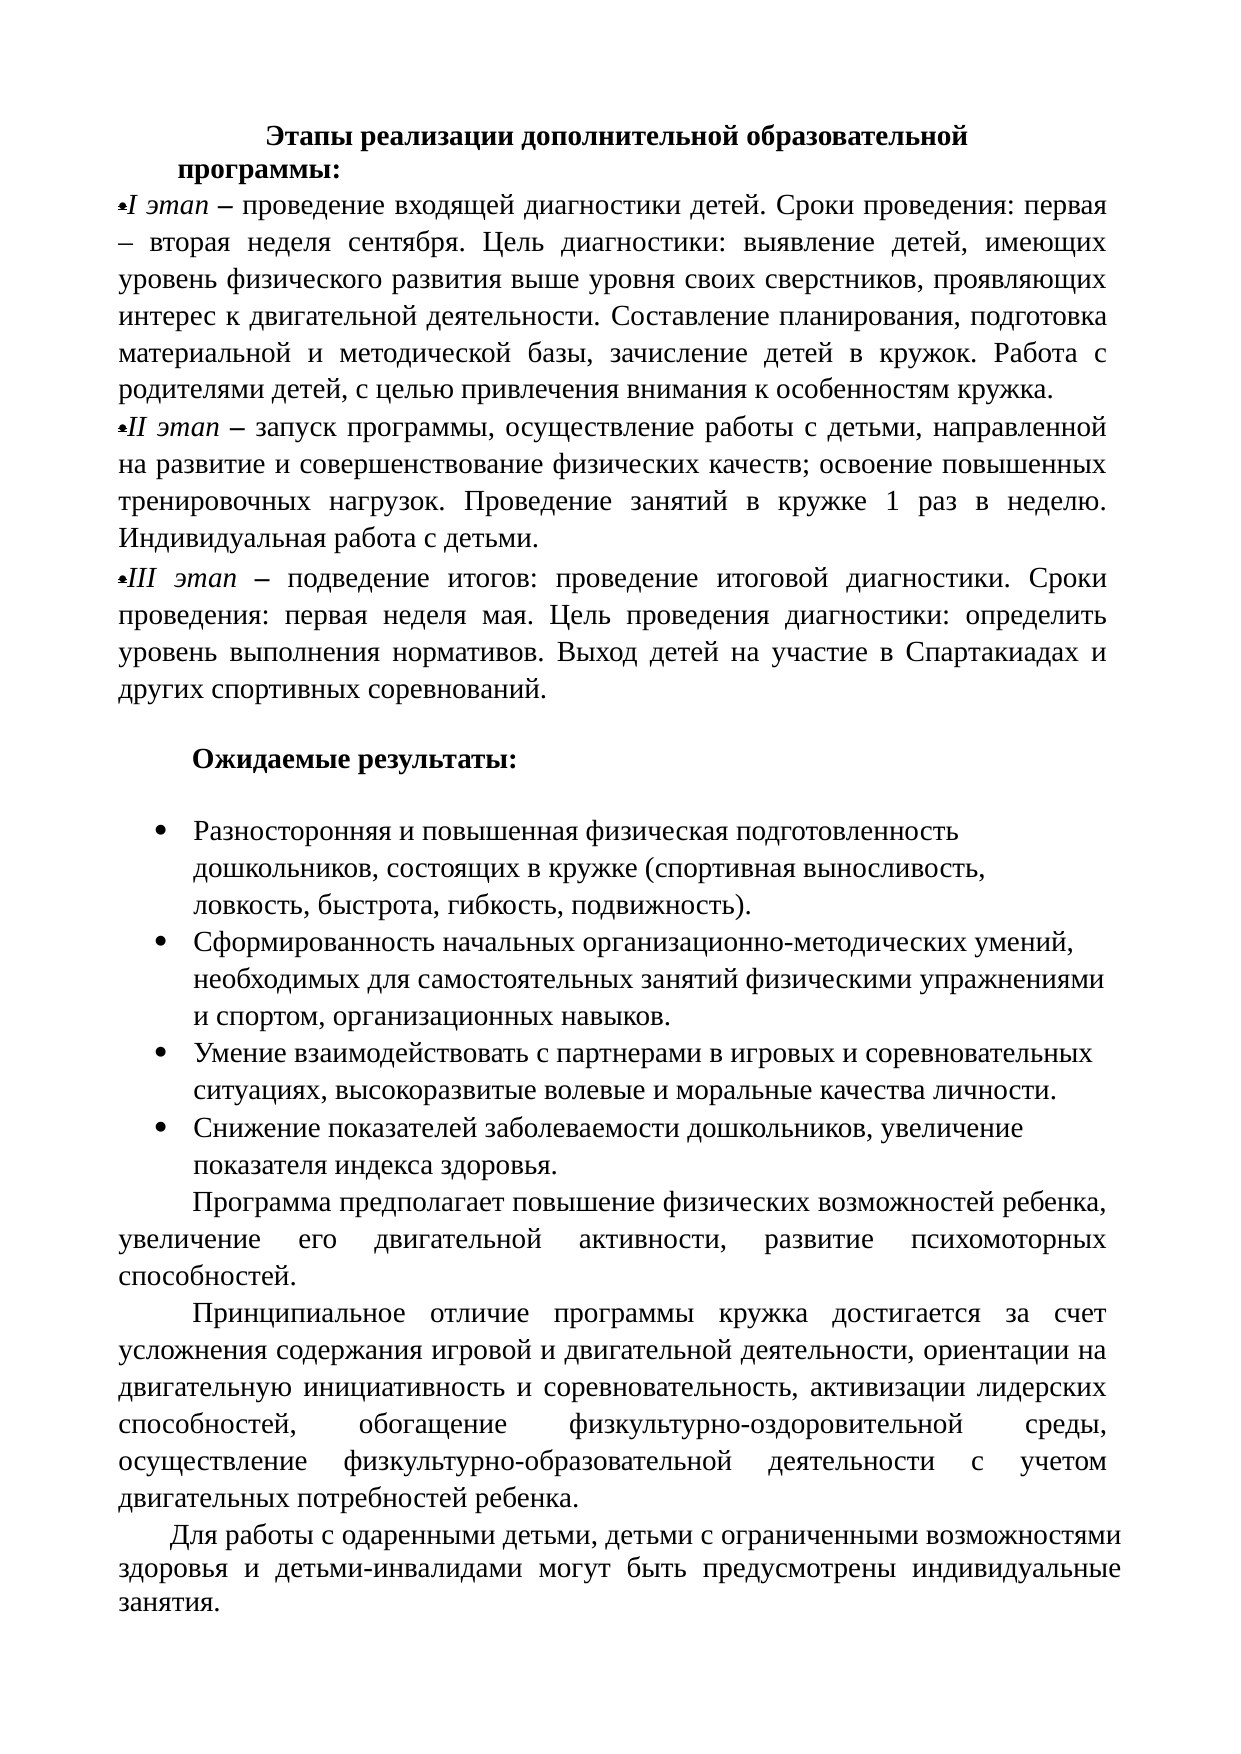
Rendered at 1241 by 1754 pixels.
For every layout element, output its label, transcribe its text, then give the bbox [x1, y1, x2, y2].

text Этапы реализации дополнительной образовательной программы: [177, 118, 1122, 185]
text Программа предполагает повышение физических возможностей ребенка, увеличение его двигательной активности, развитие психомоторных способностей. [118, 1184, 1108, 1291]
list Снижение показателей заболеваемости дошкольников, увеличение показателя индекса здоровья. [156, 1110, 1108, 1180]
list Сформированность начальных организационно-методических умений, необходимых для самостоятельных занятий физическими упражнениями и спортом, организационных навыков. [156, 924, 1108, 1032]
list II этап – запуск программы, осуществление работы с детьми, направленной на развитие и совершенствование физических качеств; освоение повышенных тренировочных нагрузок. Проведение занятий в кружке 1 раз в неделю. Индивидуальная работа с детьми. [118, 409, 1108, 553]
list I этап – проведение входящей диагностики детей. Сроки проведения: первая – вторая неделя сентября. Цель диагностики: выявление детей, имеющих уровень физического развития выше уровня своих сверстников, проявляющих интерес к двигательной деятельности. Составление планирования, подготовка материальной и методической базы, зачисление детей в кружок. Работа с родителями детей, с целью привлечения внимания к особенностям кружка. [118, 187, 1108, 405]
text Ожидаемые результаты: [192, 742, 1122, 775]
list Умение взаимодействовать с партнерами в игровых и соревновательных ситуациях, высокоразвитые волевые и моральные качества личности. [156, 1035, 1108, 1106]
list Разносторонняя и повышенная физическая подготовленность дошкольников, состоящих в кружке (спортивная выносливость, ловкость, быстрота, гибкость, подвижность). [156, 813, 1108, 920]
list III этап – подведение итогов: проведение итоговой диагностики. Сроки проведения: первая неделя мая. Цель проведения диагностики: определить уровень выполнения нормативов. Выход детей на участие в Спартакиадах и других спортивных соревнований. [118, 560, 1108, 704]
text Принципиальное отличие программы кружка достигается за счет усложнения содержания игровой и двигательной деятельности, ориентации на двигательную инициативность и соревновательность, активизации лидерских способностей, обогащение физкультурно-оздоровительной среды, осуществление физкультурно-образовательной деятельности с учетом двигательных потребностей ребенка. [118, 1295, 1108, 1513]
text Для работы с одаренными детьми, детьми с ограниченными возможностями здоровья и детьми-инвалидами могут быть предусмотрены индивидуальные занятия. [118, 1517, 1122, 1618]
